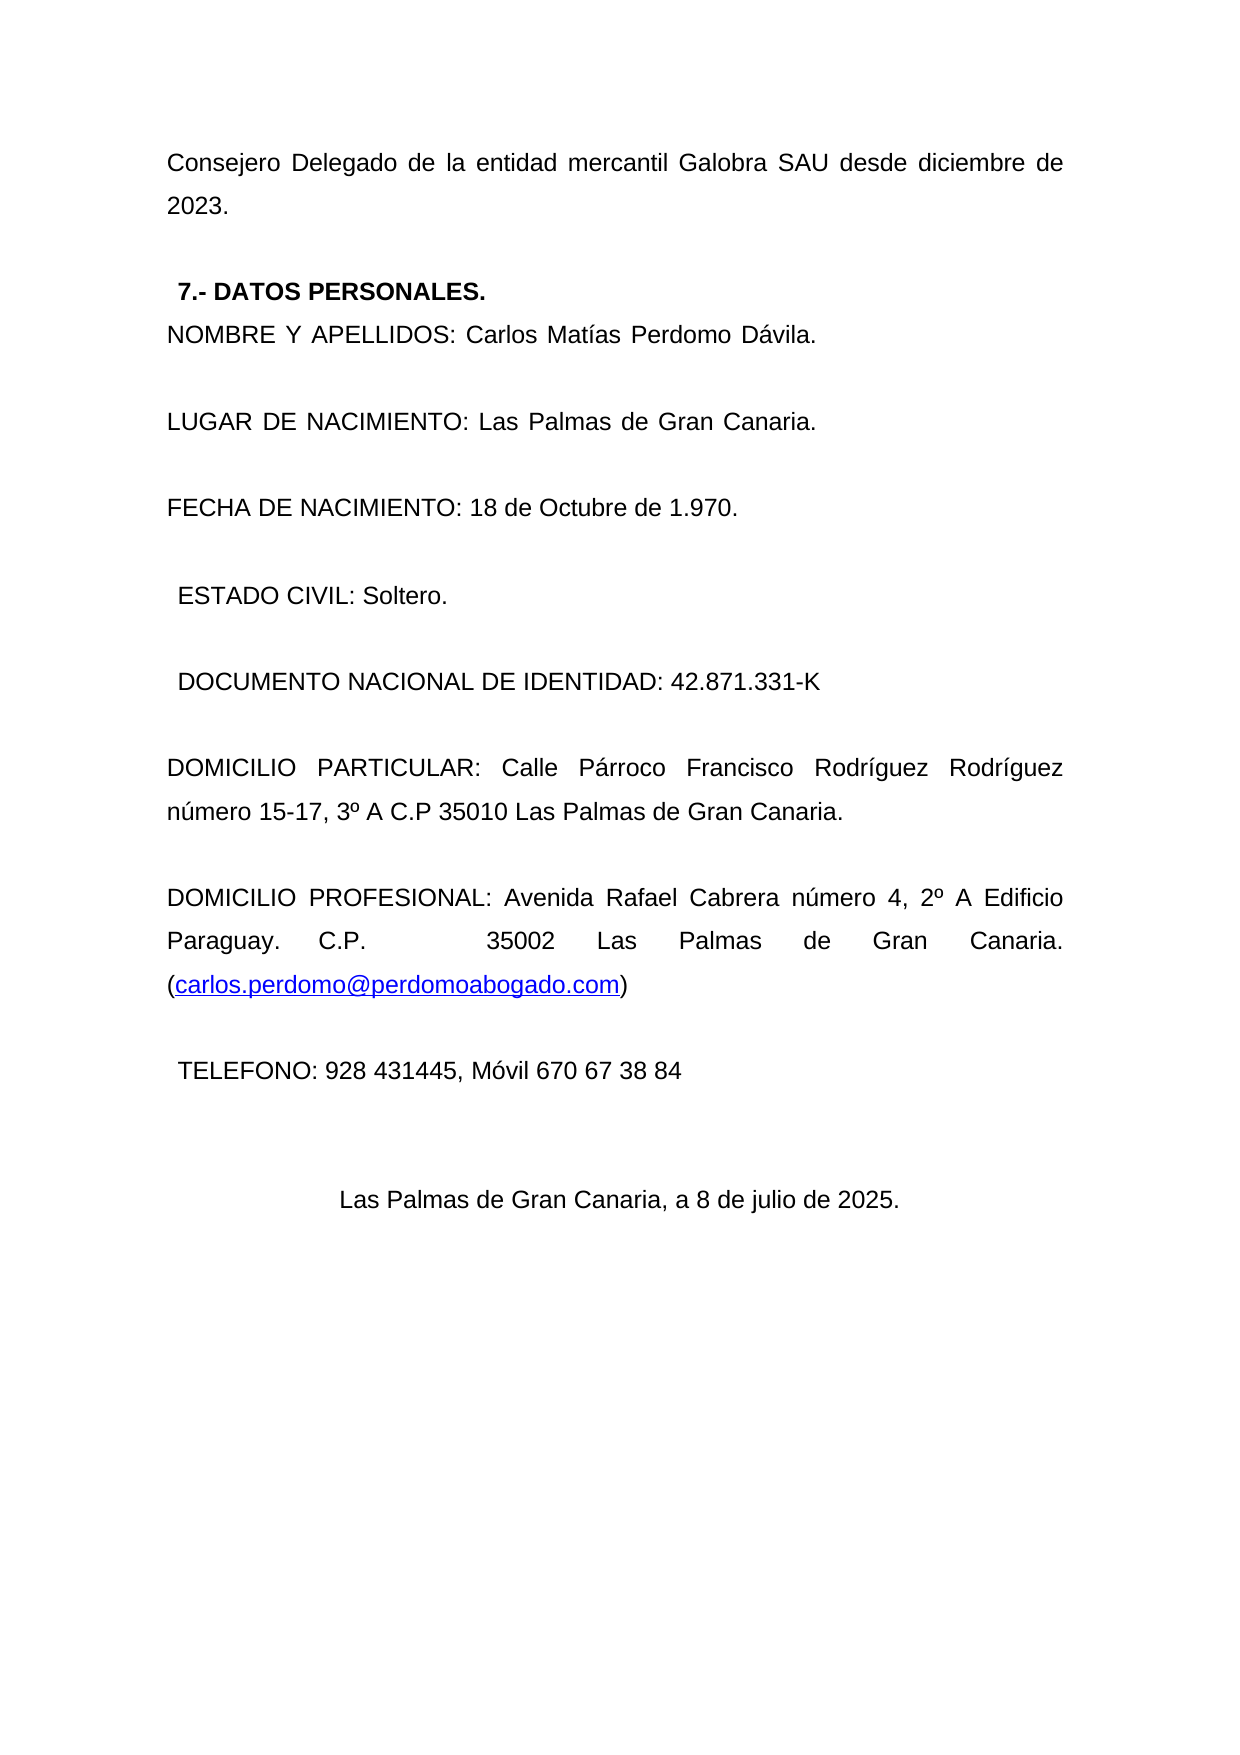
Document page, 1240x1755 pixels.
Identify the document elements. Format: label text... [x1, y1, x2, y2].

text DOMICILIO PARTICULAR: Calle Párroco Francisco Rodríguez Rodríguez número 15-17, 3º A C.P 35010 Las Palmas de Gran Canaria. [167, 753, 1063, 825]
text NOMBRE Y APELLIDOS: Carlos Matías Perdomo Dávila. LUGAR DE NACIMIENTO: Las Palmas de Gran Canaria. FECHA DE NACIMIENTO: 18 de Octubre de 1.970. [167, 320, 817, 522]
text DOMICILIO PROFESIONAL: Avenida Rafael Cabrera número 4, 2º A Edificio Paraguay. C.P. 35002 Las Palmas de Gran Canaria. (carlos.perdomo@perdomoabogado.com) [167, 883, 1063, 998]
text ESTADO CIVIL: Soltero. [177, 581, 1075, 609]
text DOCUMENTO NACIONAL DE IDENTIDAD: 42.871.331-K [177, 667, 1075, 696]
subtitle 7.- DATOS PERSONALES. [177, 277, 1075, 306]
text TELEFONO: 928 431445, Móvil 670 67 38 84 [177, 1056, 1075, 1085]
text Las Palmas de Gran Canaria, a 8 de julio de 2025. [339, 1186, 1075, 1214]
text Consejero Delegado de la entidad mercantil Galobra SAU desde diciembre de 2023. [167, 147, 1063, 219]
